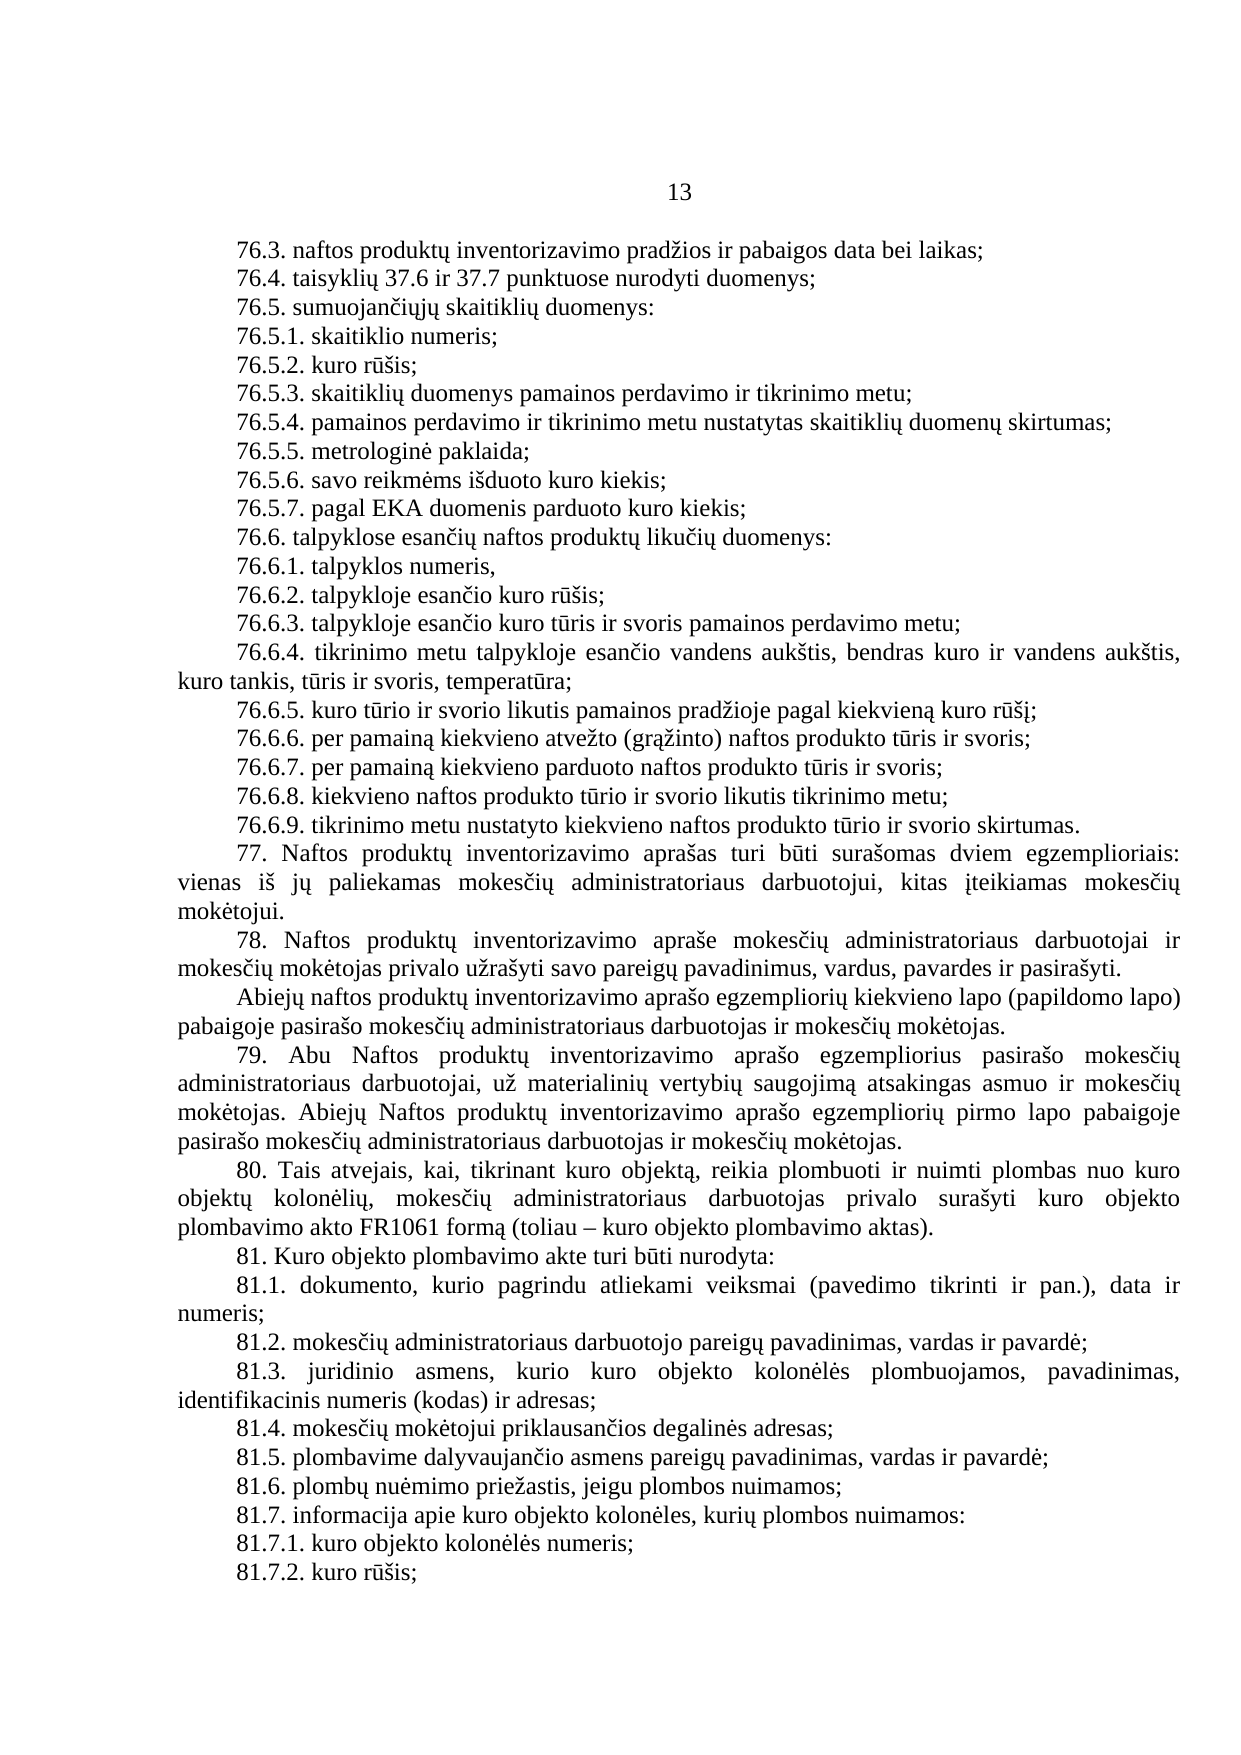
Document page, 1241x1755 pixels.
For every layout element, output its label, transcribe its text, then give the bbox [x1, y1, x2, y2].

text 76.5.4. pamainos perdavimo ir tikrinimo metu nustatytas skaitiklių duomenų skirtumas; [177, 407, 1181, 436]
text 76.6.1. talpyklos numeris, [177, 551, 1181, 580]
text 77. Naftos produktų inventorizavimo aprašas turi būti surašomas dviem egzemplioriais: vienas iš jų paliekamas mokesčių administratoriaus darbuotojui, kitas įteikiamas mokesčių mokėtojui. [177, 838, 1181, 925]
text 81. Kuro objekto plombavimo akte turi būti nurodyta: [177, 1241, 1181, 1270]
text 81.3. juridinio asmens, kurio kuro objekto kolonėlės plombuojamos, pavadinimas, identifikacinis numeris (kodas) ir adresas; [177, 1356, 1181, 1413]
text 76.5. sumuojančiųjų skaitiklių duomenys: [177, 292, 1181, 321]
text 76.3. naftos produktų inventorizavimo pradžios ir pabaigos data bei laikas; [177, 235, 1181, 263]
text 76.6.9. tikrinimo metu nustatyto kiekvieno naftos produkto tūrio ir svorio skirtumas. [177, 810, 1181, 838]
text 81.7.1. kuro objekto kolonėlės numeris; [177, 1528, 1181, 1557]
text 81.5. plombavime dalyvaujančio asmens pareigų pavadinimas, vardas ir pavardė; [177, 1442, 1181, 1471]
text 81.7. informacija apie kuro objekto kolonėles, kurių plombos nuimamos: [177, 1500, 1181, 1528]
text 76.6. talpyklose esančių naftos produktų likučių duomenys: [177, 522, 1181, 551]
text 76.6.4. tikrinimo metu talpykloje esančio vandens aukštis, bendras kuro ir vandens aukštis, kuro tankis, tūris ir svoris, temperatūra; [177, 637, 1181, 695]
text 76.5.6. savo reikmėms išduoto kuro kiekis; [177, 465, 1181, 493]
text 76.6.8. kiekvieno naftos produkto tūrio ir svorio likutis tikrinimo metu; [177, 781, 1181, 810]
text 78. Naftos produktų inventorizavimo apraše mokesčių administratoriaus darbuotojai ir mokesčių mokėtojas privalo užrašyti savo pareigų pavadinimus, vardus, pavardes ir pasirašyti. [177, 925, 1181, 982]
text 80. Tais atvejais, kai, tikrinant kuro objektą, reikia plombuoti ir nuimti plombas nuo kuro objektų kolonėlių, mokesčių administratoriaus darbuotojas privalo surašyti kuro objekto plombavimo akto FR1061 formą (toliau – kuro objekto plombavimo aktas). [177, 1155, 1181, 1241]
text 76.6.5. kuro tūrio ir svorio likutis pamainos pradžioje pagal kiekvieną kuro rūšį; [177, 695, 1181, 723]
text Abiejų naftos produktų inventorizavimo aprašo egzempliorių kiekvieno lapo (papildomo lapo) pabaigoje pasirašo mokesčių administratoriaus darbuotojas ir mokesčių mokėtojas. [177, 982, 1181, 1040]
text 76.6.2. talpykloje esančio kuro rūšis; [177, 580, 1181, 608]
text 76.6.6. per pamainą kiekvieno atvežto (grąžinto) naftos produkto tūris ir svoris; [177, 723, 1181, 752]
text 81.6. plombų nuėmimo priežastis, jeigu plombos nuimamos; [177, 1471, 1181, 1500]
text 76.6.7. per pamainą kiekvieno parduoto naftos produkto tūris ir svoris; [177, 752, 1181, 781]
text 81.1. dokumento, kurio pagrindu atliekami veiksmai (pavedimo tikrinti ir pan.), data ir numeris; [177, 1270, 1181, 1327]
text 76.5.5. metrologinė paklaida; [177, 436, 1181, 465]
text 76.5.3. skaitiklių duomenys pamainos perdavimo ir tikrinimo metu; [177, 378, 1181, 407]
text 76.4. taisyklių 37.6 ir 37.7 punktuose nurodyti duomenys; [177, 263, 1181, 292]
text 76.5.7. pagal EKA duomenis parduoto kuro kiekis; [177, 493, 1181, 522]
text 76.5.1. skaitiklio numeris; [177, 321, 1181, 350]
text 81.7.2. kuro rūšis; [177, 1557, 1181, 1586]
text 81.2. mokesčių administratoriaus darbuotojo pareigų pavadinimas, vardas ir pavardė; [177, 1327, 1181, 1356]
text 79. Abu Naftos produktų inventorizavimo aprašo egzempliorius pasirašo mokesčių administratoriaus darbuotojai, už materialinių vertybių saugojimą atsakingas asmuo ir mokesčių mokėtojas. Abiejų Naftos produktų inventorizavimo aprašo egzempliorių pirmo lapo pabaigoje pasirašo mokesčių administratoriaus darbuotojas ir mokesčių mokėtojas. [177, 1040, 1181, 1155]
text 76.5.2. kuro rūšis; [177, 350, 1181, 378]
text 76.6.3. talpykloje esančio kuro tūris ir svoris pamainos perdavimo metu; [177, 608, 1181, 637]
text 81.4. mokesčių mokėtojui priklausančios degalinės adresas; [177, 1413, 1181, 1442]
